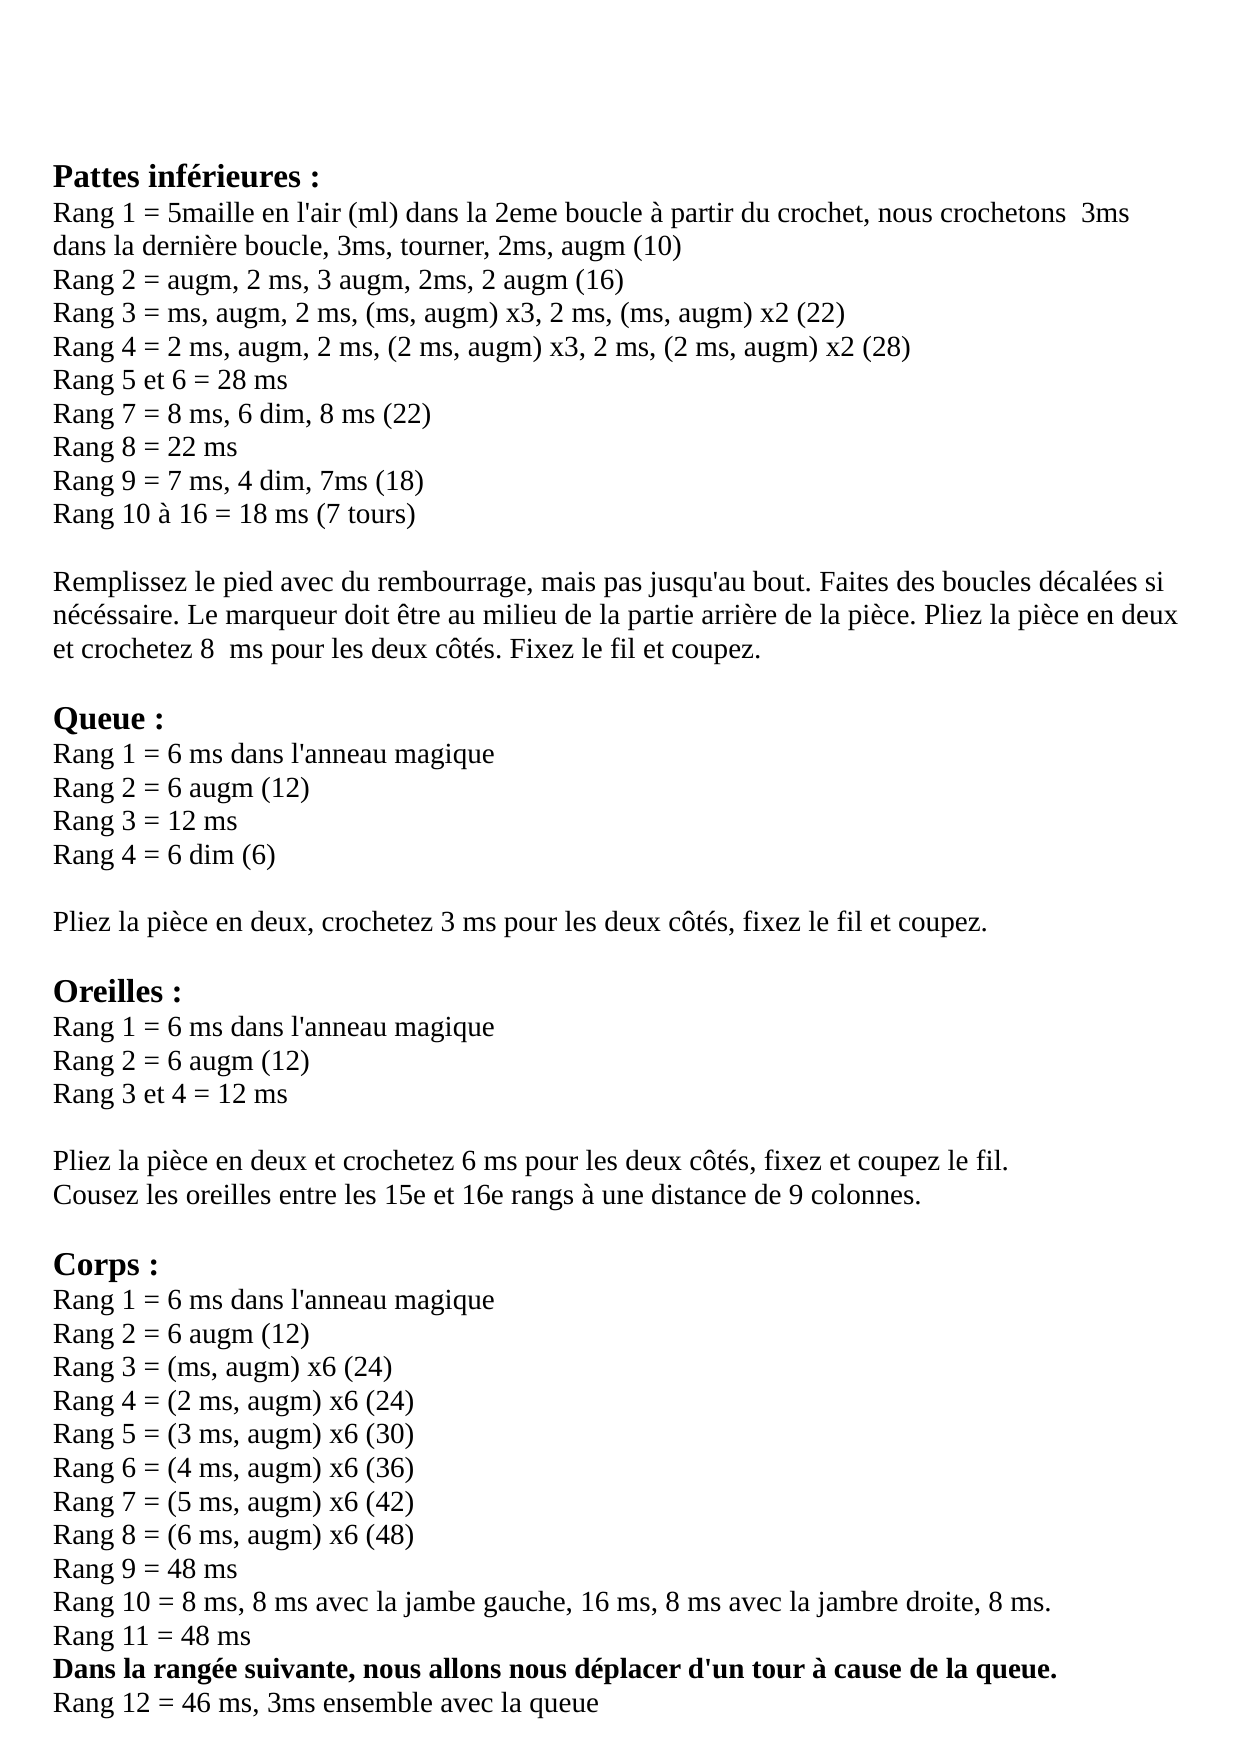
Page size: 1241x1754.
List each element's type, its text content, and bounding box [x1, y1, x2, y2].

text Queue : [53, 698, 1182, 736]
text Rang 2 = 6 augm (12) [53, 770, 1182, 803]
text Rang 7 = 8 ms, 6 dim, 8 ms (22) [53, 396, 1182, 429]
text Remplissez le pied avec du rembourrage, mais pas jusqu'au bout. Faites des boucles décalées si nécéssaire. Le marqueur doit être au milieu de la partie arrière de la pièce. Pliez la pièce en deux et crochetez 8 ms pour les deux côtés. Fixez le fil et coupez. [53, 564, 1182, 664]
text Dans la rangée suivante, nous allons nous déplacer d'un tour à cause de la queue. [53, 1651, 1182, 1685]
text Rang 5 = (3 ms, augm) x6 (30) [53, 1417, 1182, 1450]
text Rang 1 = 6 ms dans l'anneau magique [53, 1282, 1182, 1316]
text Corps : [53, 1244, 1182, 1282]
text Rang 3 = 12 ms [53, 803, 1182, 837]
text Rang 4 = 2 ms, augm, 2 ms, (2 ms, augm) x3, 2 ms, (2 ms, augm) x2 (28) [53, 329, 1182, 362]
text Rang 6 = (4 ms, augm) x6 (36) [53, 1450, 1182, 1484]
text Rang 1 = 6 ms dans l'anneau magique [53, 736, 1182, 770]
text Pliez la pièce en deux, crochetez 3 ms pour les deux côtés, fixez le fil et coupez. [53, 904, 1182, 937]
text Rang 11 = 48 ms [53, 1618, 1182, 1651]
text Oreilles : [53, 971, 1182, 1009]
text Rang 2 = augm, 2 ms, 3 augm, 2ms, 2 augm (16) [53, 262, 1182, 295]
text Rang 4 = (2 ms, augm) x6 (24) [53, 1383, 1182, 1417]
text Rang 12 = 46 ms, 3ms ensemble avec la queue [53, 1685, 1182, 1718]
text Rang 8 = (6 ms, augm) x6 (48) [53, 1517, 1182, 1551]
text Rang 7 = (5 ms, augm) x6 (42) [53, 1484, 1182, 1517]
text Rang 3 = (ms, augm) x6 (24) [53, 1349, 1182, 1383]
text Rang 10 à 16 = 18 ms (7 tours) [53, 497, 1182, 530]
text Rang 8 = 22 ms [53, 429, 1182, 463]
text Rang 10 = 8 ms, 8 ms avec la jambe gauche, 16 ms, 8 ms avec la jambre droite, 8 ms. [53, 1584, 1182, 1618]
text Rang 1 = 5maille en l'air (ml) dans la 2eme boucle à partir du crochet, nous crochetons 3ms dans la dernière boucle, 3ms, tourner, 2ms, augm (10) [53, 195, 1182, 262]
text Rang 4 = 6 dim (6) [53, 837, 1182, 870]
text Pattes inférieures : [53, 156, 1182, 195]
text Pliez la pièce en deux et crochetez 6 ms pour les deux côtés, fixez et coupez le fil. [53, 1143, 1182, 1177]
text Rang 1 = 6 ms dans l'anneau magique [53, 1009, 1182, 1043]
text Cousez les oreilles entre les 15e et 16e rangs à une distance de 9 colonnes. [53, 1177, 1182, 1211]
text Rang 2 = 6 augm (12) [53, 1316, 1182, 1349]
text Rang 9 = 7 ms, 4 dim, 7ms (18) [53, 463, 1182, 497]
text Rang 9 = 48 ms [53, 1551, 1182, 1584]
text Rang 3 = ms, augm, 2 ms, (ms, augm) x3, 2 ms, (ms, augm) x2 (22) [53, 295, 1182, 329]
text Rang 5 et 6 = 28 ms [53, 362, 1182, 396]
text Rang 2 = 6 augm (12) [53, 1043, 1182, 1076]
text Rang 3 et 4 = 12 ms [53, 1076, 1182, 1110]
